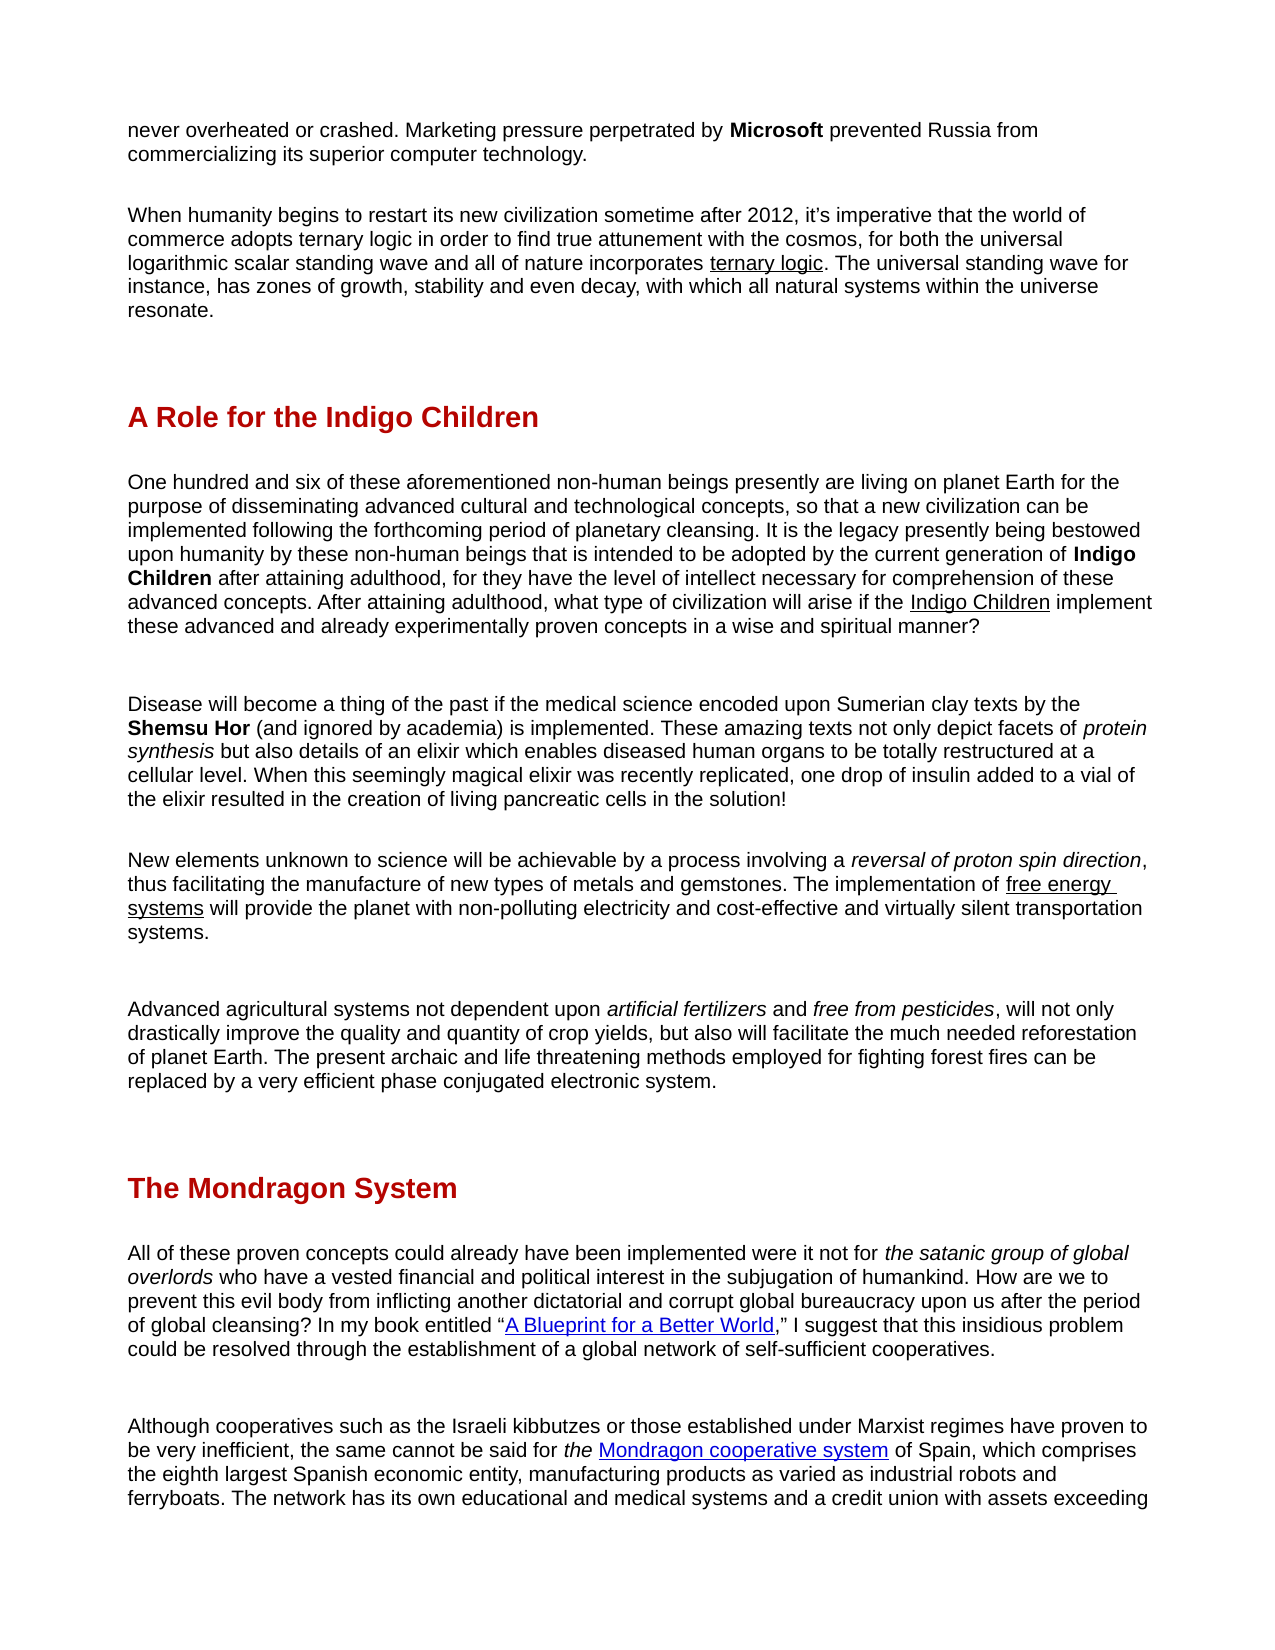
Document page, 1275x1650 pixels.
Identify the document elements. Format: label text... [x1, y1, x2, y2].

text One hundred and six of these aforementioned non-human beings presently are living on planet Earth for the purpose of disseminating advanced cultural and technological concepts, so that a new civilization can be implemented following the forthcoming period of planetary cleansing. It is the legacy presently being bestowed upon humanity by these non-human beings that is intended to be adopted by the current generation of Indigo Children after attaining adulthood, for they have the level of intellect necessary for comprehension of these advanced concepts. After attaining adulthood, what type of civilization will arise if the Indigo Children implement these advanced and already experimentally proven concepts in a wise and spiritual manner? [127, 446, 1154, 638]
text never overheated or crashed. Marketing pressure perpetrated by Microsoft prevented Russia from commercializing its superior computer technology. [127, 118, 1154, 166]
text A Role for the Indigo Children [127, 376, 1154, 433]
text Advanced agricultural systems not dependent upon artificial fertilizers and free from pesticides, will not only drastically improve the quality and quantity of crop yields, but also will facilitate the much needed reforestation of planet Earth. The present archaic and life threatening methods employed for fighting forest fires can be replaced by a very efficient phase conjugated electronic system. [127, 997, 1154, 1093]
text When humanity begins to restart its new civilization sometime after 2012, it’s imperative that the world of commerce adopts ternary logic in order to find true attunement with the cosmos, for both the universal logarithmic scalar standing wave and all of nature incorporates ternary logic. The universal standing wave for instance, has zones of growth, stability and even decay, with which all natural systems within the universe resonate. [127, 178, 1154, 322]
text The Mondragon System [127, 1147, 1154, 1204]
text Although cooperatives such as the Israeli kibbutzes or those established under Marxist regimes have proven to be very inefficient, the same cannot be said for the Mondragon cooperative system of Spain, which comprises the eighth largest Spanish economic entity, manufacturing products as varied as industrial robots and ferryboats. The network has its own educational and medical systems and a credit union with assets exceeding [127, 1414, 1154, 1510]
text New elements unknown to science will be achievable by a process involving a reversal of proton spin direction, thus facilitating the manufacture of new types of metals and gemstones. The implementation of free energy systems will provide the planet with non-polluting electricity and cost-effective and virtually silent transportation systems. [127, 824, 1154, 943]
text Disease will become a thing of the past if the medical science encoded upon Sumerian clay texts by the Shemsu Hor (and ignored by academia) is implemented. These amazing texts not only depict facets of protein synthesis but also details of an elixir which enables diseased human organs to be totally restructured at a cellular level. When this seemingly magical elixir was recently replicated, one drop of insulin added to a vial of the elixir resulted in the creation of living pancreatic cells in the solution! [127, 691, 1154, 811]
text All of these proven concepts could already have been implemented were it not for the satanic group of global overlords who have a vested financial and political interest in the subjugation of humankind. How are we to prevent this evil body from inflicting another dictatorial and corrupt global bureaucracy upon us after the period of global cleansing? In my book entitled “A Blueprint for a Better World,” I suggest that this insidious problem could be resolved through the establishment of a global network of self-sufficient cooperatives. [127, 1217, 1154, 1361]
